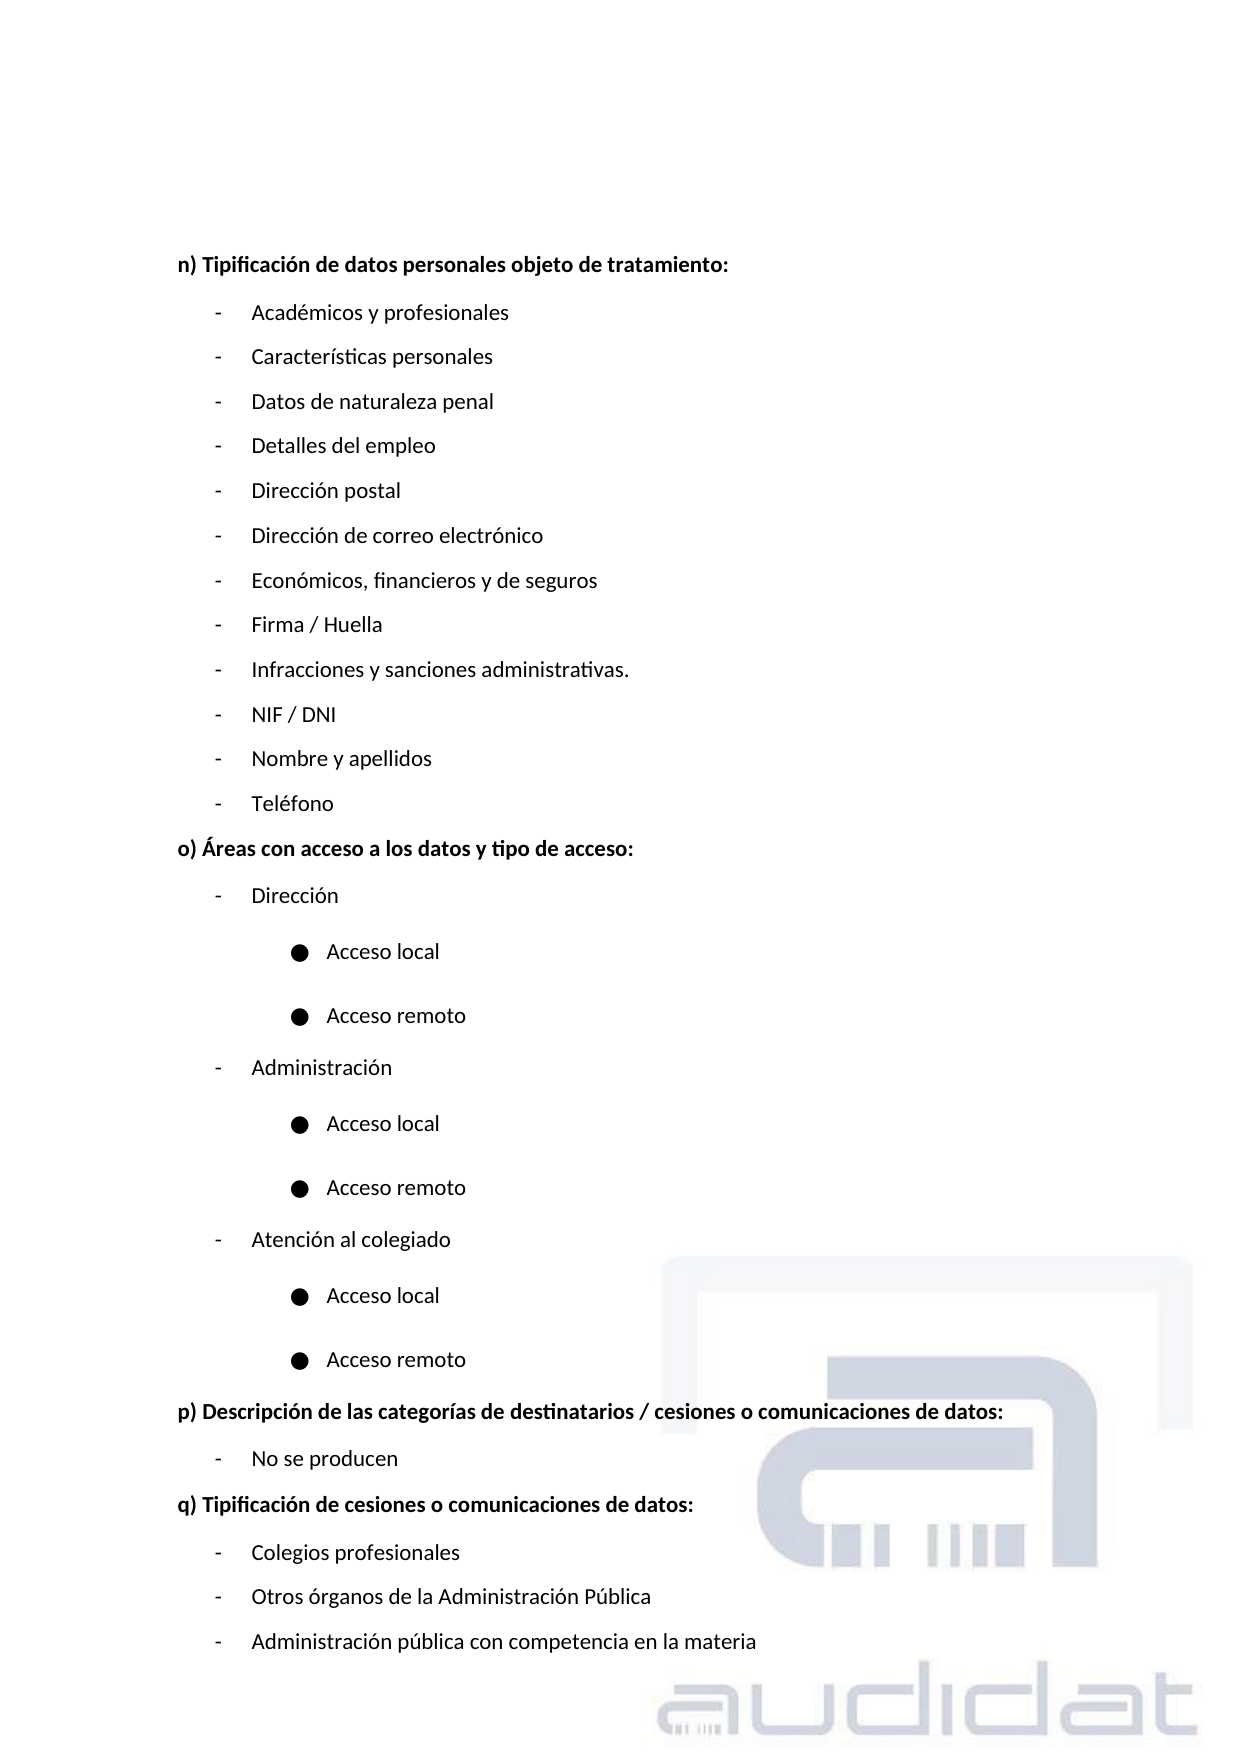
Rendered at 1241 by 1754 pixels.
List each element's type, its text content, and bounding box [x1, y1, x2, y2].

subtitle Descripción de las categorías de destinatarios / cesiones o comunicaciones de datos: [177, 1397, 1226, 1425]
list Acceso remoto [289, 1333, 1226, 1380]
list Otros órganos de la Administración Pública [214, 1582, 1226, 1610]
list Infracciones y sanciones administrativas. [214, 655, 1226, 683]
picture [640, 1472, 1215, 1491]
list NIF / DNI [214, 700, 1226, 728]
list Acceso local [289, 1098, 1226, 1144]
picture [640, 1380, 1215, 1397]
list Dirección de correo electrónico [214, 521, 1226, 549]
subtitle Áreas con acceso a los datos y tipo de acceso: [177, 834, 1226, 862]
list Acceso remoto [289, 989, 1226, 1036]
picture [640, 1566, 1215, 1582]
list Detalles del empleo [214, 432, 1226, 459]
list Teléfono [214, 789, 1226, 817]
list Académicos y profesionales [214, 298, 1226, 326]
subtitle Tipificación de cesiones o comunicaciones de datos: [177, 1491, 1226, 1519]
picture [640, 1519, 1215, 1538]
picture [640, 1655, 1215, 1754]
list Dirección postal [214, 476, 1226, 504]
subtitle Tipificación de datos personales objeto de tratamiento: [177, 251, 1226, 279]
picture [640, 1610, 1215, 1627]
picture [640, 1316, 1215, 1333]
picture [640, 1425, 1215, 1444]
list Acceso local [289, 926, 1226, 973]
list Características personales [214, 342, 1226, 370]
list Dirección [214, 881, 1226, 909]
list Firma / Huella [214, 611, 1226, 638]
list Colegios profesionales [214, 1538, 1226, 1566]
picture [640, 1253, 1215, 1269]
list Datos de naturaleza penal [214, 387, 1226, 415]
list Económicos, financieros y de seguros [214, 566, 1226, 594]
list No se producen [214, 1444, 1226, 1472]
list Nombre y apellidos [214, 744, 1226, 772]
list Acceso remoto [289, 1161, 1226, 1208]
list Acceso local [289, 1269, 1226, 1316]
list Administración pública con competencia en la materia [214, 1627, 1226, 1655]
list Administración [214, 1053, 1226, 1081]
list Atención al colegiado [214, 1225, 1226, 1253]
